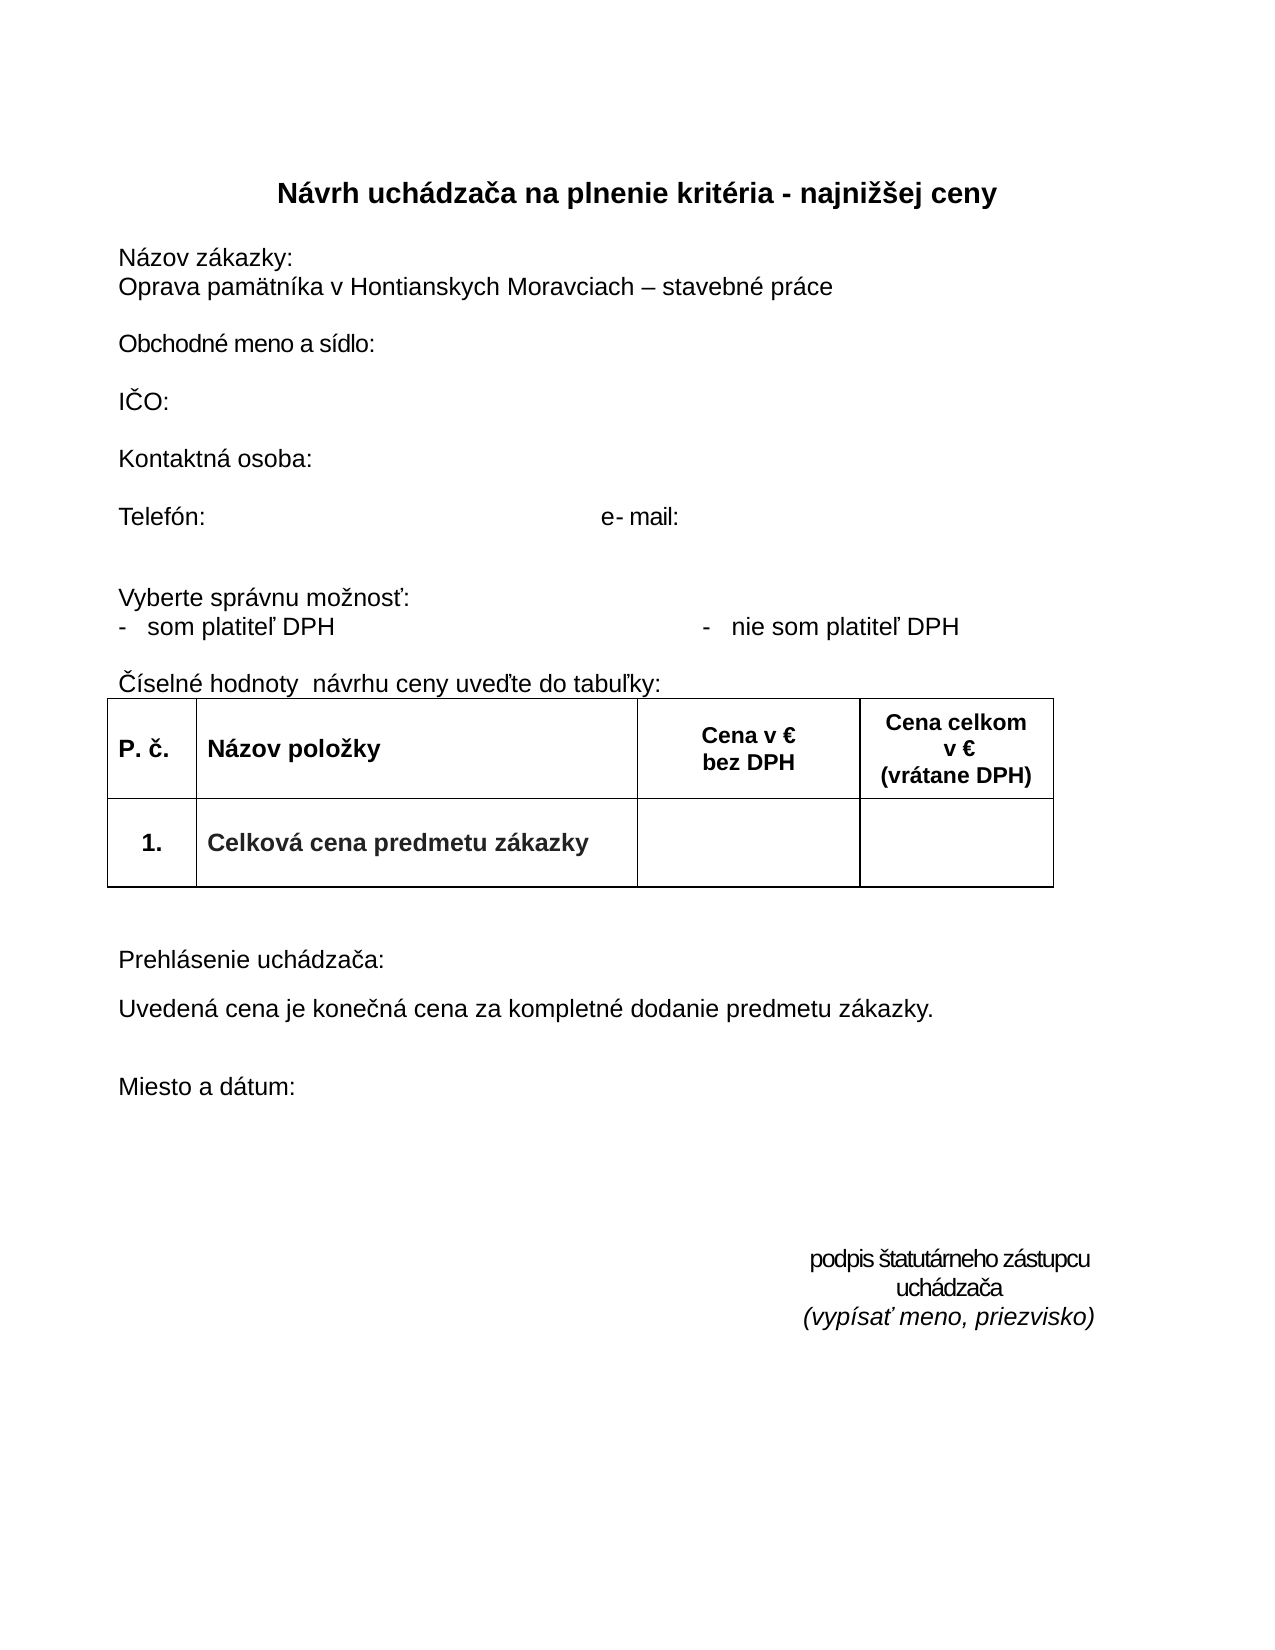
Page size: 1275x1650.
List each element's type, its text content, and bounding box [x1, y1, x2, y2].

table_cell [638, 799, 859, 886]
text Názov zákazky: [118, 243, 1157, 271]
text Obchodné meno a sídlo: [118, 329, 1157, 358]
text podpis štatutárneho zástupcu uchádzača [743, 1244, 1157, 1302]
table_cell Celková cena predmetu zákazky [197, 799, 637, 886]
table_cell [861, 799, 1053, 886]
table_header Názov položky [197, 699, 637, 798]
text Prehlásenie uchádzača: [118, 945, 1157, 974]
table_cell 1. [108, 799, 196, 886]
text Kontaktná osoba: [118, 444, 1157, 473]
text Oprava pamätníka v Hontianskych Moravciach – stavebné práce [118, 271, 1157, 300]
text Číselné hodnoty návrhu ceny uveďte do tabuľky: [118, 669, 1157, 698]
text Uvedená cena je konečná cena za kompletné dodanie predmetu zákazky. [118, 994, 1157, 1023]
text IČO: [118, 386, 1157, 415]
text Vyberte správnu možnosť: [118, 583, 1157, 612]
text - som platiteľ DPH - nie som platiteľ DPH [118, 612, 1157, 640]
table_header Cena v € bez DPH [638, 699, 859, 798]
table_header Cena celkom v € (vrátane DPH) [861, 699, 1053, 798]
text Miesto a dátum: [118, 1072, 1157, 1101]
text Telefón: e- mail: [118, 501, 1157, 530]
subtitle Návrh uchádzača na plnenie kritéria - najnižšej ceny [118, 176, 1157, 209]
table_header P. č. [108, 699, 196, 798]
text (vypísať meno, priezvisko) [743, 1302, 1157, 1331]
